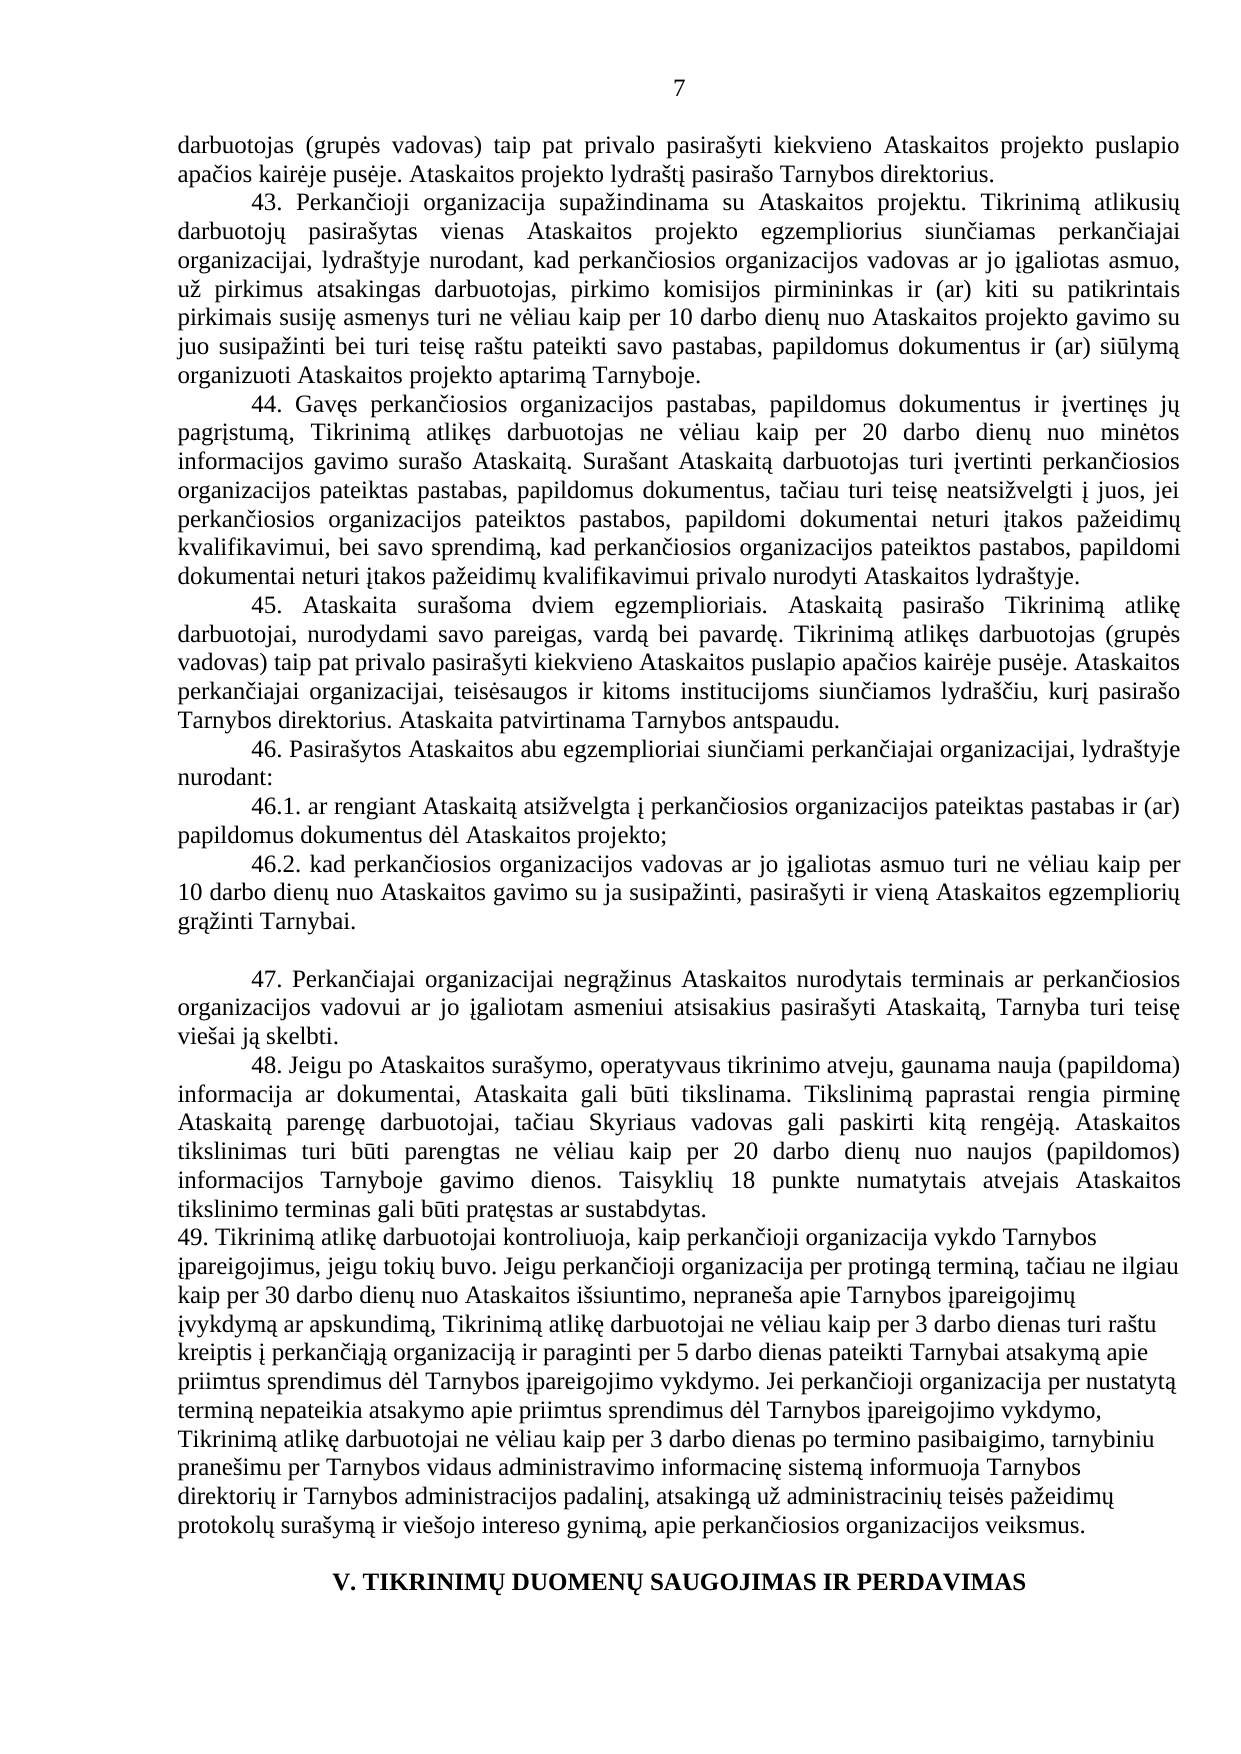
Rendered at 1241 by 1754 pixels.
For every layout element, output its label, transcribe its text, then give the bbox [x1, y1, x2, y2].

text 43. Perkančioji organizacija supažindinama su Ataskaitos projektu. Tikrinimą atlikusių darbuotojų pasirašytas vienas Ataskaitos projekto egzempliorius siunčiamas perkančiajai organizacijai, lydraštyje nurodant, kad perkančiosios organizacijos vadovas ar jo įgaliotas asmuo, už pirkimus atsakingas darbuotojas, pirkimo komisijos pirmininkas ir (ar) kiti su patikrintais pirkimais susiję asmenys turi ne vėliau kaip per 10 darbo dienų nuo Ataskaitos projekto gavimo su juo susipažinti bei turi teisę raštu pateikti savo pastabas, papildomus dokumentus ir (ar) siūlymą organizuoti Ataskaitos projekto aptarimą Tarnyboje. [177, 187, 1181, 389]
text V. TIKRINIMŲ DUOMENŲ SAUGOJIMAS IR PERDAVIMAS [177, 1567, 1181, 1596]
text darbuotojas (grupės vadovas) taip pat privalo pasirašyti kiekvieno Ataskaitos projekto puslapio apačios kairėje pusėje. Ataskaitos projekto lydraštį pasirašo Tarnybos direktorius. [177, 130, 1181, 187]
text 46.2. kad perkančiosios organizacijos vadovas ar jo įgaliotas asmuo turi ne vėliau kaip per 10 darbo dienų nuo Ataskaitos gavimo su ja susipažinti, pasirašyti ir vieną Ataskaitos egzempliorių grąžinti Tarnybai. [177, 849, 1181, 935]
text 48. Jeigu po Ataskaitos surašymo, operatyvaus tikrinimo atveju, gaunama nauja (papildoma) informacija ar dokumentai, Ataskaita gali būti tikslinama. Tikslinimą paprastai rengia pirminę Ataskaitą parengę darbuotojai, tačiau Skyriaus vadovas gali paskirti kitą rengėją. Ataskaitos tikslinimas turi būti parengtas ne vėliau kaip per 20 darbo dienų nuo naujos (papildomos) informacijos Tarnyboje gavimo dienos. Taisyklių 18 punkte numatytais atvejais Ataskaitos tikslinimo terminas gali būti pratęstas ar sustabdytas. [177, 1050, 1181, 1222]
text 46.1. ar rengiant Ataskaitą atsižvelgta į perkančiosios organizacijos pateiktas pastabas ir (ar) papildomus dokumentus dėl Ataskaitos projekto; [177, 791, 1181, 849]
text 46. Pasirašytos Ataskaitos abu egzemplioriai siunčiami perkančiajai organizacijai, lydraštyje nurodant: [177, 734, 1181, 791]
text 45. Ataskaita surašoma dviem egzemplioriais. Ataskaitą pasirašo Tikrinimą atlikę darbuotojai, nurodydami savo pareigas, vardą bei pavardę. Tikrinimą atlikęs darbuotojas (grupės vadovas) taip pat privalo pasirašyti kiekvieno Ataskaitos puslapio apačios kairėje pusėje. Ataskaitos perkančiajai organizacijai, teisėsaugos ir kitoms institucijoms siunčiamos lydraščiu, kurį pasirašo Tarnybos direktorius. Ataskaita patvirtinama Tarnybos antspaudu. [177, 590, 1181, 734]
text 44. Gavęs perkančiosios organizacijos pastabas, papildomus dokumentus ir įvertinęs jų pagrįstumą, Tikrinimą atlikęs darbuotojas ne vėliau kaip per 20 darbo dienų nuo minėtos informacijos gavimo surašo Ataskaitą. Surašant Ataskaitą darbuotojas turi įvertinti perkančiosios organizacijos pateiktas pastabas, papildomus dokumentus, tačiau turi teisę neatsižvelgti į juos, jei perkančiosios organizacijos pateiktos pastabos, papildomi dokumentai neturi įtakos pažeidimų kvalifikavimui, bei savo sprendimą, kad perkančiosios organizacijos pateiktos pastabos, papildomi dokumentai neturi įtakos pažeidimų kvalifikavimui privalo nurodyti Ataskaitos lydraštyje. [177, 389, 1181, 590]
text 47. Perkančiajai organizacijai negrąžinus Ataskaitos nurodytais terminais ar perkančiosios organizacijos vadovui ar jo įgaliotam asmeniui atsisakius pasirašyti Ataskaitą, Tarnyba turi teisę viešai ją skelbti. [177, 964, 1181, 1050]
text 49. Tikrinimą atlikę darbuotojai kontroliuoja, kaip perkančioji organizacija vykdo Tarnybos įpareigojimus, jeigu tokių buvo. Jeigu perkančioji organizacija per protingą terminą, tačiau ne ilgiau kaip per 30 darbo dienų nuo Ataskaitos išsiuntimo, nepraneša apie Tarnybos įpareigojimų įvykdymą ar apskundimą, Tikrinimą atlikę darbuotojai ne vėliau kaip per 3 darbo dienas turi raštu kreiptis į perkančiąją organizaciją ir paraginti per 5 darbo dienas pateikti Tarnybai atsakymą apie priimtus sprendimus dėl Tarnybos įpareigojimo vykdymo. Jei perkančioji organizacija per nustatytą terminą nepateikia atsakymo apie priimtus sprendimus dėl Tarnybos įpareigojimo vykdymo, Tikrinimą atlikę darbuotojai ne vėliau kaip per 3 darbo dienas po termino pasibaigimo, tarnybiniu pranešimu per Tarnybos vidaus administravimo informacinę sistemą informuoja Tarnybos direktorių ir Tarnybos administracijos padalinį, atsakingą už administracinių teisės pažeidimų protokolų surašymą ir viešojo intereso gynimą, apie perkančiosios organizacijos veiksmus. [177, 1222, 1181, 1539]
